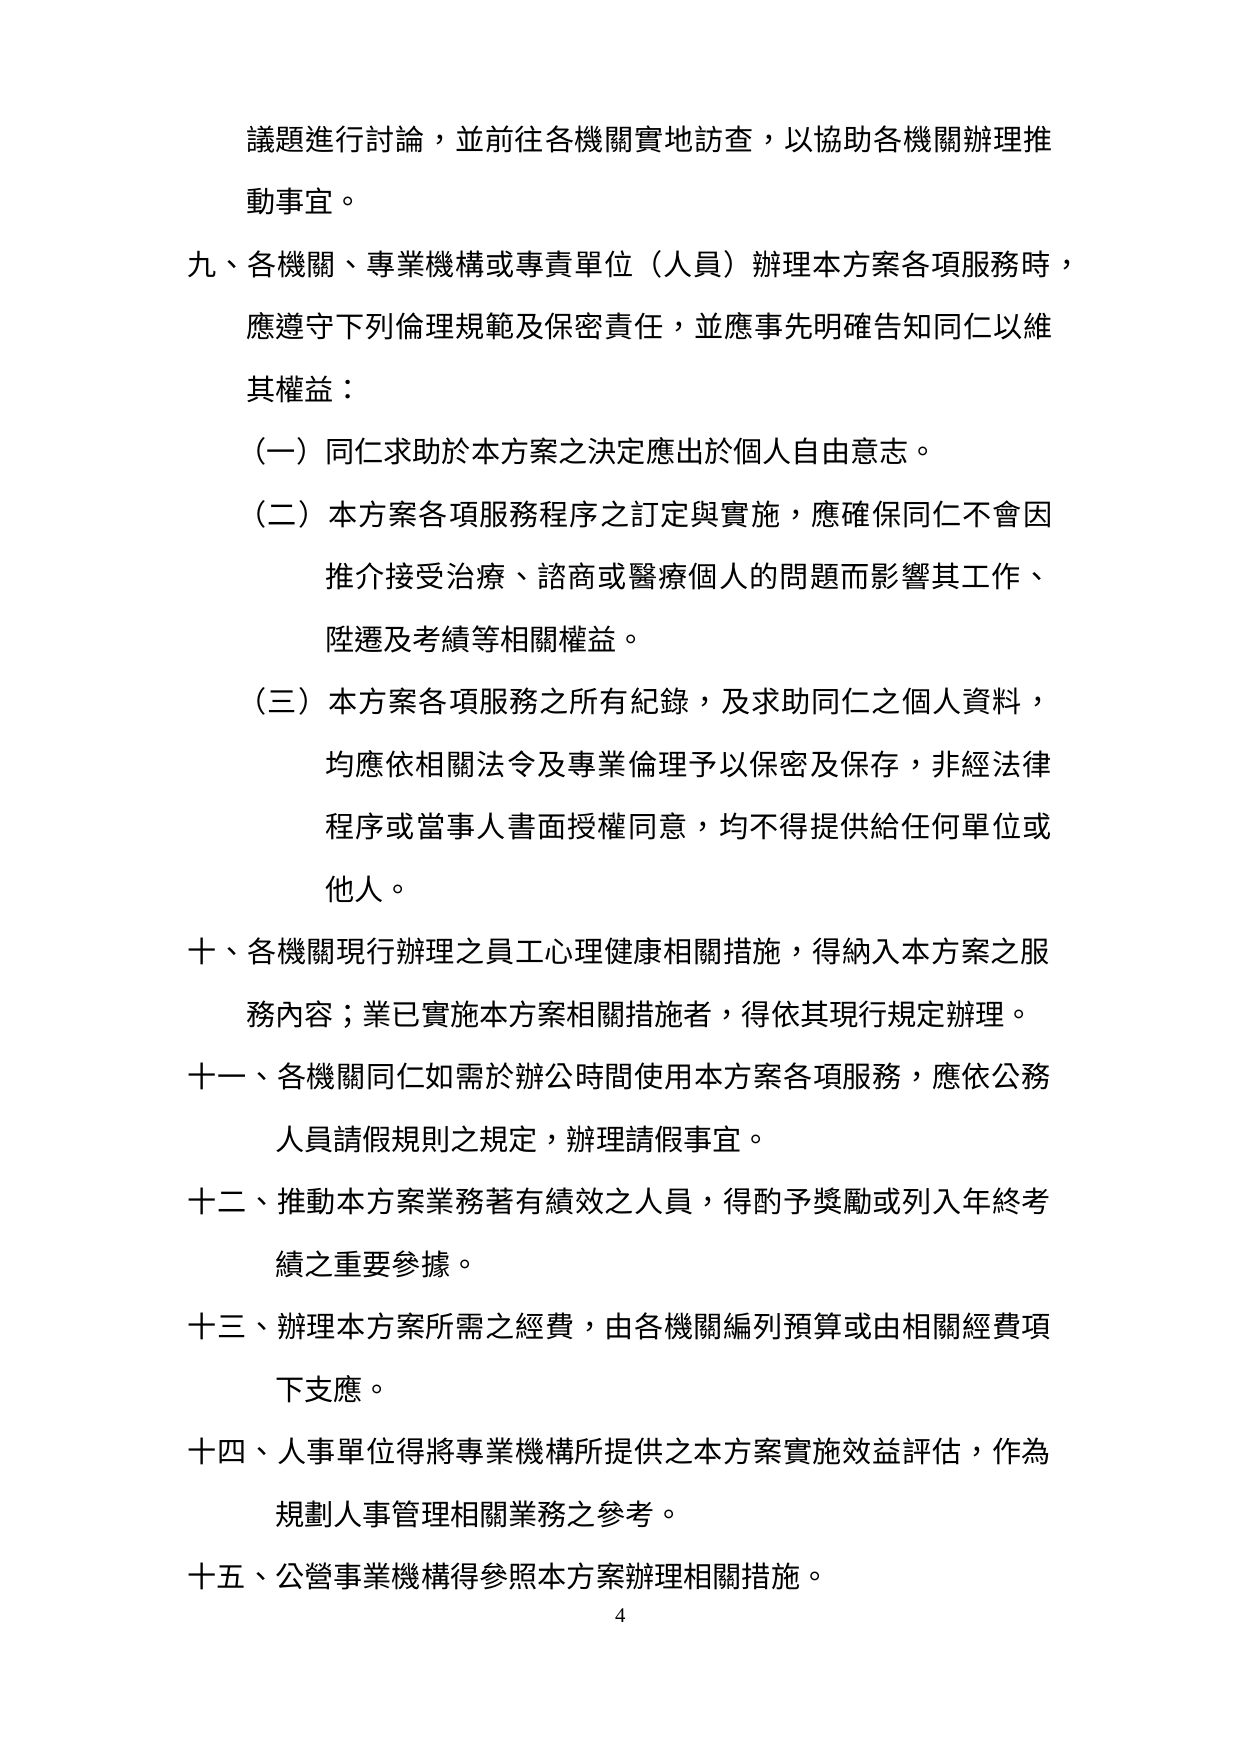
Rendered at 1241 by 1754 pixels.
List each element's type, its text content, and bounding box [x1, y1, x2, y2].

text 議題進行討論，並前往各機關實地訪查，以協助各機關辦理推動事宜。 [187, 96, 1053, 221]
text 十、各機關現行辦理之員工心理健康相關措施，得納入本方案之服務內容；業已實施本方案相關措施者，得依其現行規定辦理。 [187, 908, 1053, 1033]
text 十三、辦理本方案所需之經費，由各機關編列預算或由相關經費項下支應。 [187, 1283, 1053, 1408]
text 九、各機關、專業機構或專責單位（人員）辦理本方案各項服務時，應遵守下列倫理規範及保密責任，並應事先明確告知同仁以維其權益： [187, 221, 1053, 408]
text （一）同仁求助於本方案之決定應出於個人自由意志。 [237, 408, 1053, 471]
text 十二、推動本方案業務著有績效之人員，得酌予獎勵或列入年終考績之重要參據。 [187, 1158, 1053, 1283]
text 十一、各機關同仁如需於辦公時間使用本方案各項服務，應依公務人員請假規則之規定，辦理請假事宜。 [187, 1033, 1053, 1158]
text （三）本方案各項服務之所有紀錄，及求助同仁之個人資料，均應依相關法令及專業倫理予以保密及保存，非經法律程序或當事人書面授權同意，均不得提供給任何單位或他人。 [237, 658, 1053, 908]
text 十四、人事單位得將專業機構所提供之本方案實施效益評估，作為規劃人事管理相關業務之參考。 [187, 1408, 1053, 1533]
text 十五、公營事業機構得參照本方案辦理相關措施。 [187, 1533, 1053, 1596]
text （二）本方案各項服務程序之訂定與實施，應確保同仁不會因推介接受治療、諮商或醫療個人的問題而影響其工作、陞遷及考績等相關權益。 [237, 471, 1053, 658]
